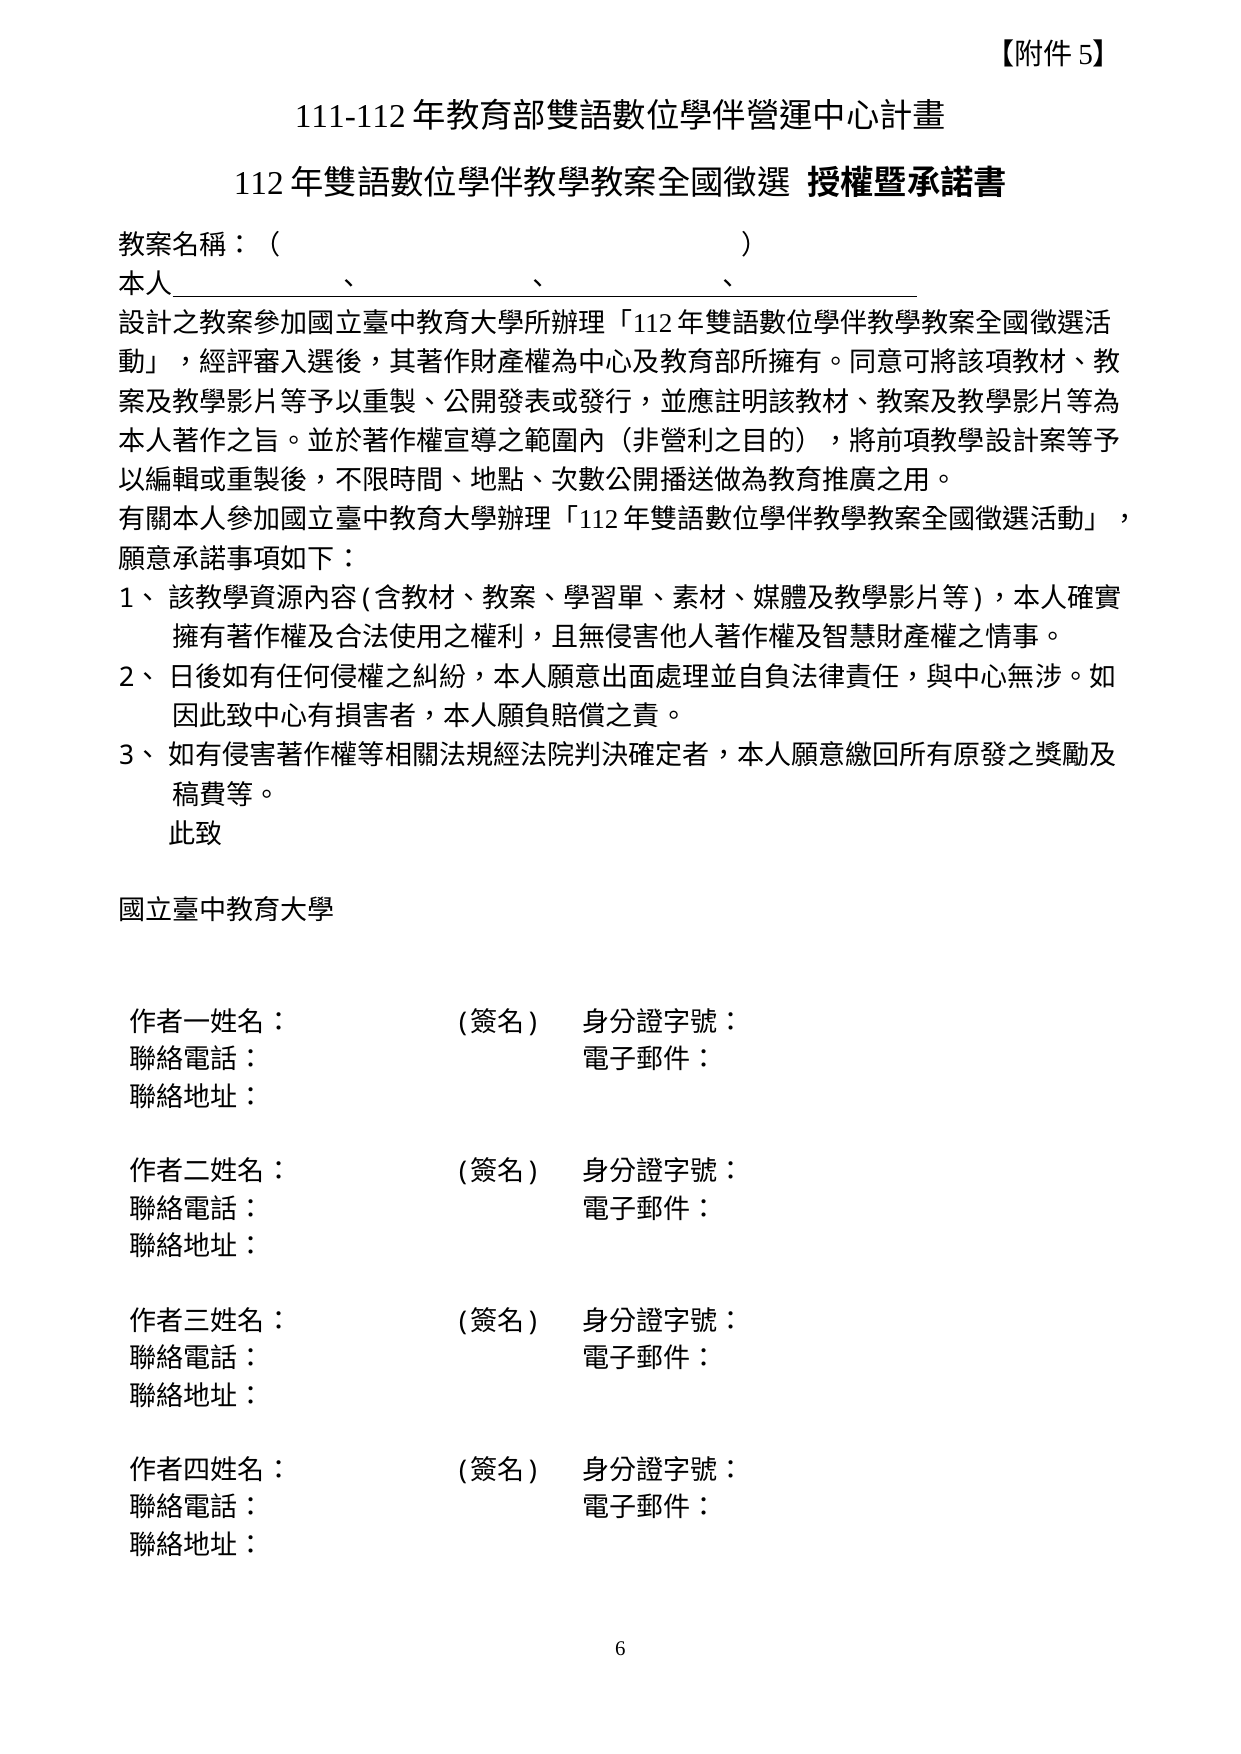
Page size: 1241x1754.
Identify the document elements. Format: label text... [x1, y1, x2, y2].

table_header 身分證字號： [571, 1300, 1024, 1337]
text 本人 、 、 、 [118, 262, 1122, 301]
table_cell 電子郵件： [571, 1487, 1024, 1524]
table_cell 聯絡電話： [118, 1039, 571, 1076]
text 國立臺中教育大學 [118, 888, 1122, 927]
text 設計之教案參加國立臺中教育大學所辦理「112年雙語數位學伴教學教案全國徵選活動」，經評審入選後，其著作財產權為中心及教育部所擁有。同意可將該項教材、教案及教學影片等予以重製、公開發表或發行，並應註明該教材、教案及教學影片等為本人著作之旨。並於著作權宣導之範圍內（非營利之目的），將前項教學設計案等予以編輯或重製後，不限時間、地點、次數公開播送做為教育推廣之用。 [118, 301, 1122, 497]
table_cell 聯絡地址： [118, 1524, 1024, 1562]
text 【附件5】 [985, 30, 1164, 72]
table_cell 聯絡電話： [118, 1338, 571, 1375]
list 日後如有任何侵權之糾紛，本人願意出面處理並自負法律責任，與中心無涉。如因此致中心有損害者，本人願負賠償之責。 [118, 655, 1122, 733]
table_header 作者四姓名： (簽名) [118, 1449, 571, 1487]
table_header 作者二姓名： (簽名) [118, 1151, 571, 1188]
list 該教學資源內容(含教材、教案、學習單、素材、媒體及教學影片等)，本人確實擁有著作權及合法使用之權利，且無侵害他人著作權及智慧財產權之情事。 [118, 576, 1122, 655]
text 有關本人參加國立臺中教育大學辦理「112年雙語數位學伴教學教案全國徵選活動」，願意承諾事項如下： [118, 497, 1122, 576]
table_header 作者一姓名： (簽名) [118, 1001, 571, 1039]
list 如有侵害著作權等相關法規經法院判決確定者，本人願意繳回所有原發之獎勵及稿費等。 [118, 733, 1122, 812]
table_cell 聯絡電話： [118, 1487, 571, 1524]
text 111-112年教育部雙語數位學伴營運中心計畫 [118, 23, 1179, 137]
table_cell 聯絡地址： [118, 1076, 1024, 1114]
table_header 身分證字號： [571, 1151, 1024, 1188]
table_header 身分證字號： [571, 1449, 1024, 1487]
text 教案名稱：（ ） [118, 223, 1122, 262]
table_header 作者三姓名： (簽名) [118, 1300, 571, 1337]
table_header 身分證字號： [571, 1001, 1024, 1039]
table_cell 聯絡地址： [118, 1375, 1024, 1412]
table_cell 電子郵件： [571, 1188, 1024, 1226]
table_cell 電子郵件： [571, 1039, 1024, 1076]
table_cell 聯絡地址： [118, 1226, 1024, 1263]
table_cell 電子郵件： [571, 1338, 1024, 1375]
table_cell 聯絡電話： [118, 1188, 571, 1226]
text 112年雙語數位學伴教學教案全國徵選 授權暨承諾書 [118, 156, 1122, 204]
text 此致 [118, 812, 1122, 851]
